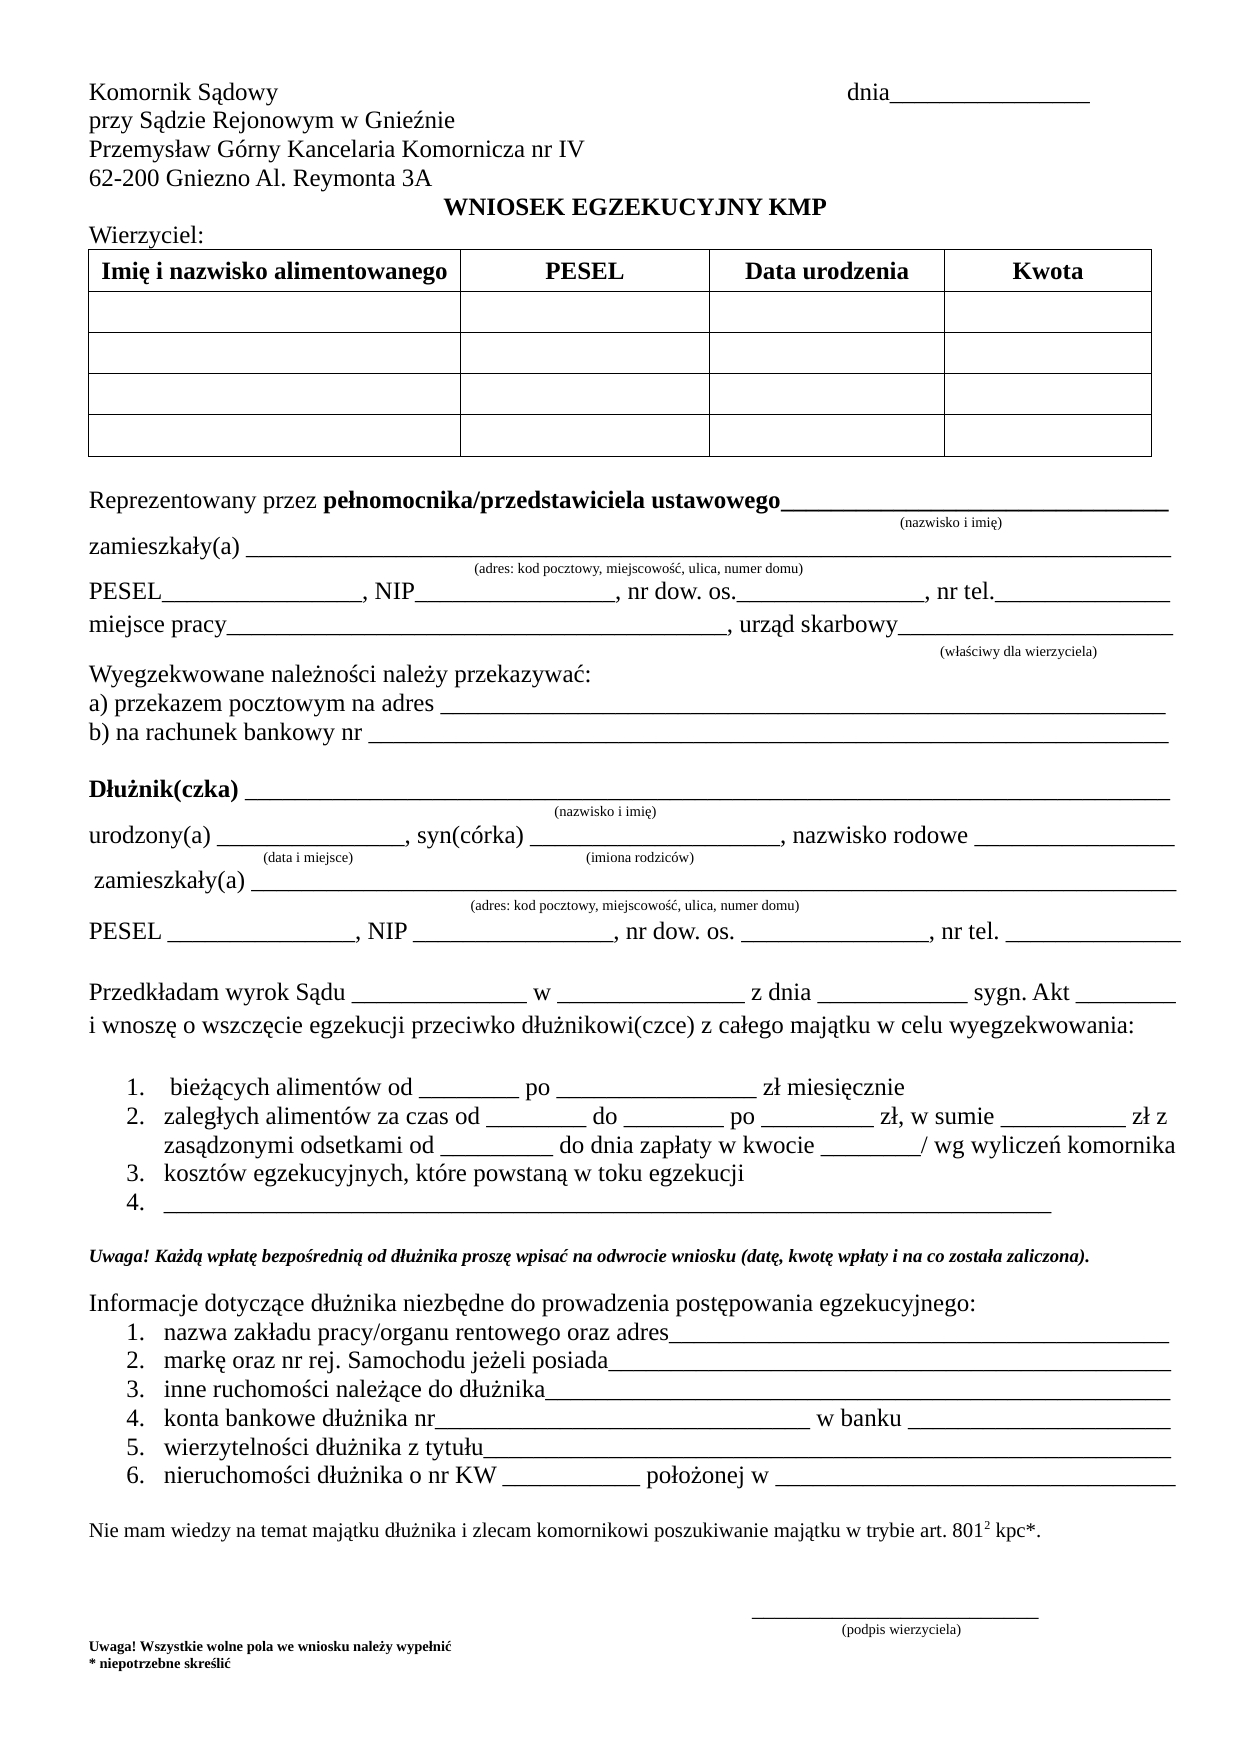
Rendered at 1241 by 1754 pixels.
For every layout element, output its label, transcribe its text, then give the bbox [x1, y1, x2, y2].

table_cell [461, 333, 709, 373]
table_cell [710, 333, 944, 373]
table_cell [461, 292, 709, 332]
table_header Imię i nazwisko alimentowanego [89, 250, 460, 291]
table_cell [710, 292, 944, 332]
list nazwa zakładu pracy/organu rentowego oraz adres________________________________________ [126, 1317, 1181, 1345]
list wierzytelności dłużnika z tytułu_______________________________________________________ [126, 1432, 1181, 1460]
list nieruchomości dłużnika o nr KW ___________ położonej w ________________________________ [126, 1460, 1181, 1489]
table_cell [89, 415, 460, 456]
text przy Sądzie Rejonowym w Gnieźnie [88, 106, 1181, 134]
text Przemysław Górny Kancelaria Komornicza nr IV [88, 134, 1181, 163]
text Dłużnik(czka) __________________________________________________________________________ [88, 774, 1181, 803]
text Uwaga! Każdą wpłatę bezpośrednią od dłużnika proszę wpisać na odwrocie wniosku (datę, kwotę wpłaty i na co została zaliczona). [88, 1245, 1181, 1266]
text * niepotrzebne skreślić [88, 1654, 1181, 1671]
text Uwaga! Wszystkie wolne pola we wniosku należy wypełnić [88, 1638, 1181, 1654]
text (właściwy dla wierzyciela) [88, 642, 1181, 659]
text _________________________ [88, 1595, 1181, 1621]
text Przedkładam wyrok Sądu ______________ w _______________ z dnia ____________ sygn. Akt ________ i wnoszę o wszczęcie egzekucji przeciwko dłużnikowi(czce) z całego majątku w celu wyegzekwowania: [88, 977, 1181, 1039]
text (nazwisko i imię) [88, 803, 1181, 820]
text Informacje dotyczące dłużnika niezbędne do prowadzenia postępowania egzekucyjnego: [88, 1288, 1181, 1317]
list kosztów egzekucyjnych, które powstaną w toku egzekucji [126, 1158, 1181, 1187]
table_header PESEL [461, 250, 709, 291]
text (data i miejsce) (imiona rodziców) [88, 848, 1181, 865]
list _______________________________________________________________________ [126, 1187, 1181, 1216]
text PESEL________________, NIP________________, nr dow. os._______________, nr tel.______________ miejsce pracy________________________________________, urząd skarbowy______________________ [88, 576, 1181, 638]
list konta bankowe dłużnika nr______________________________ w banku _____________________ [126, 1403, 1181, 1432]
text (nazwisko i imię) [88, 514, 1181, 531]
table_cell [89, 333, 460, 373]
list bieżących alimentów od ________ po ________________ zł miesięcznie [126, 1072, 1181, 1101]
text Wierzyciel: [88, 221, 1181, 249]
text zamieszkały(a) __________________________________________________________________________ (adres: kod pocztowy, miejscowość, ulica, numer domu) [88, 865, 1181, 913]
text (adres: kod pocztowy, miejscowość, ulica, numer domu) [88, 559, 1181, 576]
table_cell [945, 292, 1151, 332]
table_cell [461, 415, 709, 456]
table_cell [710, 374, 944, 414]
table_cell [461, 374, 709, 414]
list zaległych alimentów za czas od ________ do ________ po _________ zł, w sumie __________ zł z zasądzonymi odsetkami od _________ do dnia zapłaty w kwocie ________/ wg wyliczeń komornika [126, 1101, 1181, 1158]
text a) przekazem pocztowym na adres __________________________________________________________ b) na rachunek bankowy nr ________________________________________________________________ [88, 688, 1181, 745]
text urodzony(a) _______________, syn(córka) ____________________, nazwisko rodowe ________________ [88, 820, 1181, 848]
table_cell [710, 415, 944, 456]
text Wyegzekwowane należności należy przekazywać: [88, 659, 1181, 688]
table_header Kwota [945, 250, 1151, 291]
table_cell [89, 374, 460, 414]
text Nie mam wiedzy na temat majątku dłużnika i zlecam komornikowi poszukiwanie majątku w trybie art. 8012 kpc*. [88, 1518, 1181, 1542]
text WNIOSEK EGZEKUCYJNY KMP [88, 192, 1181, 221]
list inne ruchomości należące do dłużnika__________________________________________________ [126, 1374, 1181, 1403]
table_header Data urodzenia [710, 250, 944, 291]
text PESEL _______________, NIP ________________, nr dow. os. _______________, nr tel. ______________ [88, 916, 1181, 944]
text 62-200 Gniezno Al. Reymonta 3A [88, 163, 1181, 192]
text Reprezentowany przez pełnomocnika/przedstawiciela ustawowego_______________________________ [88, 485, 1181, 514]
table_cell [945, 374, 1151, 414]
text Komornik Sądowy dnia________________ [88, 77, 1181, 106]
table_cell [945, 333, 1151, 373]
text (podpis wierzyciela) [88, 1621, 1181, 1638]
table_cell [945, 415, 1151, 456]
text zamieszkały(a) __________________________________________________________________________ [88, 531, 1181, 559]
list markę oraz nr rej. Samochodu jeżeli posiada_____________________________________________ [126, 1345, 1181, 1374]
table_cell [89, 292, 460, 332]
